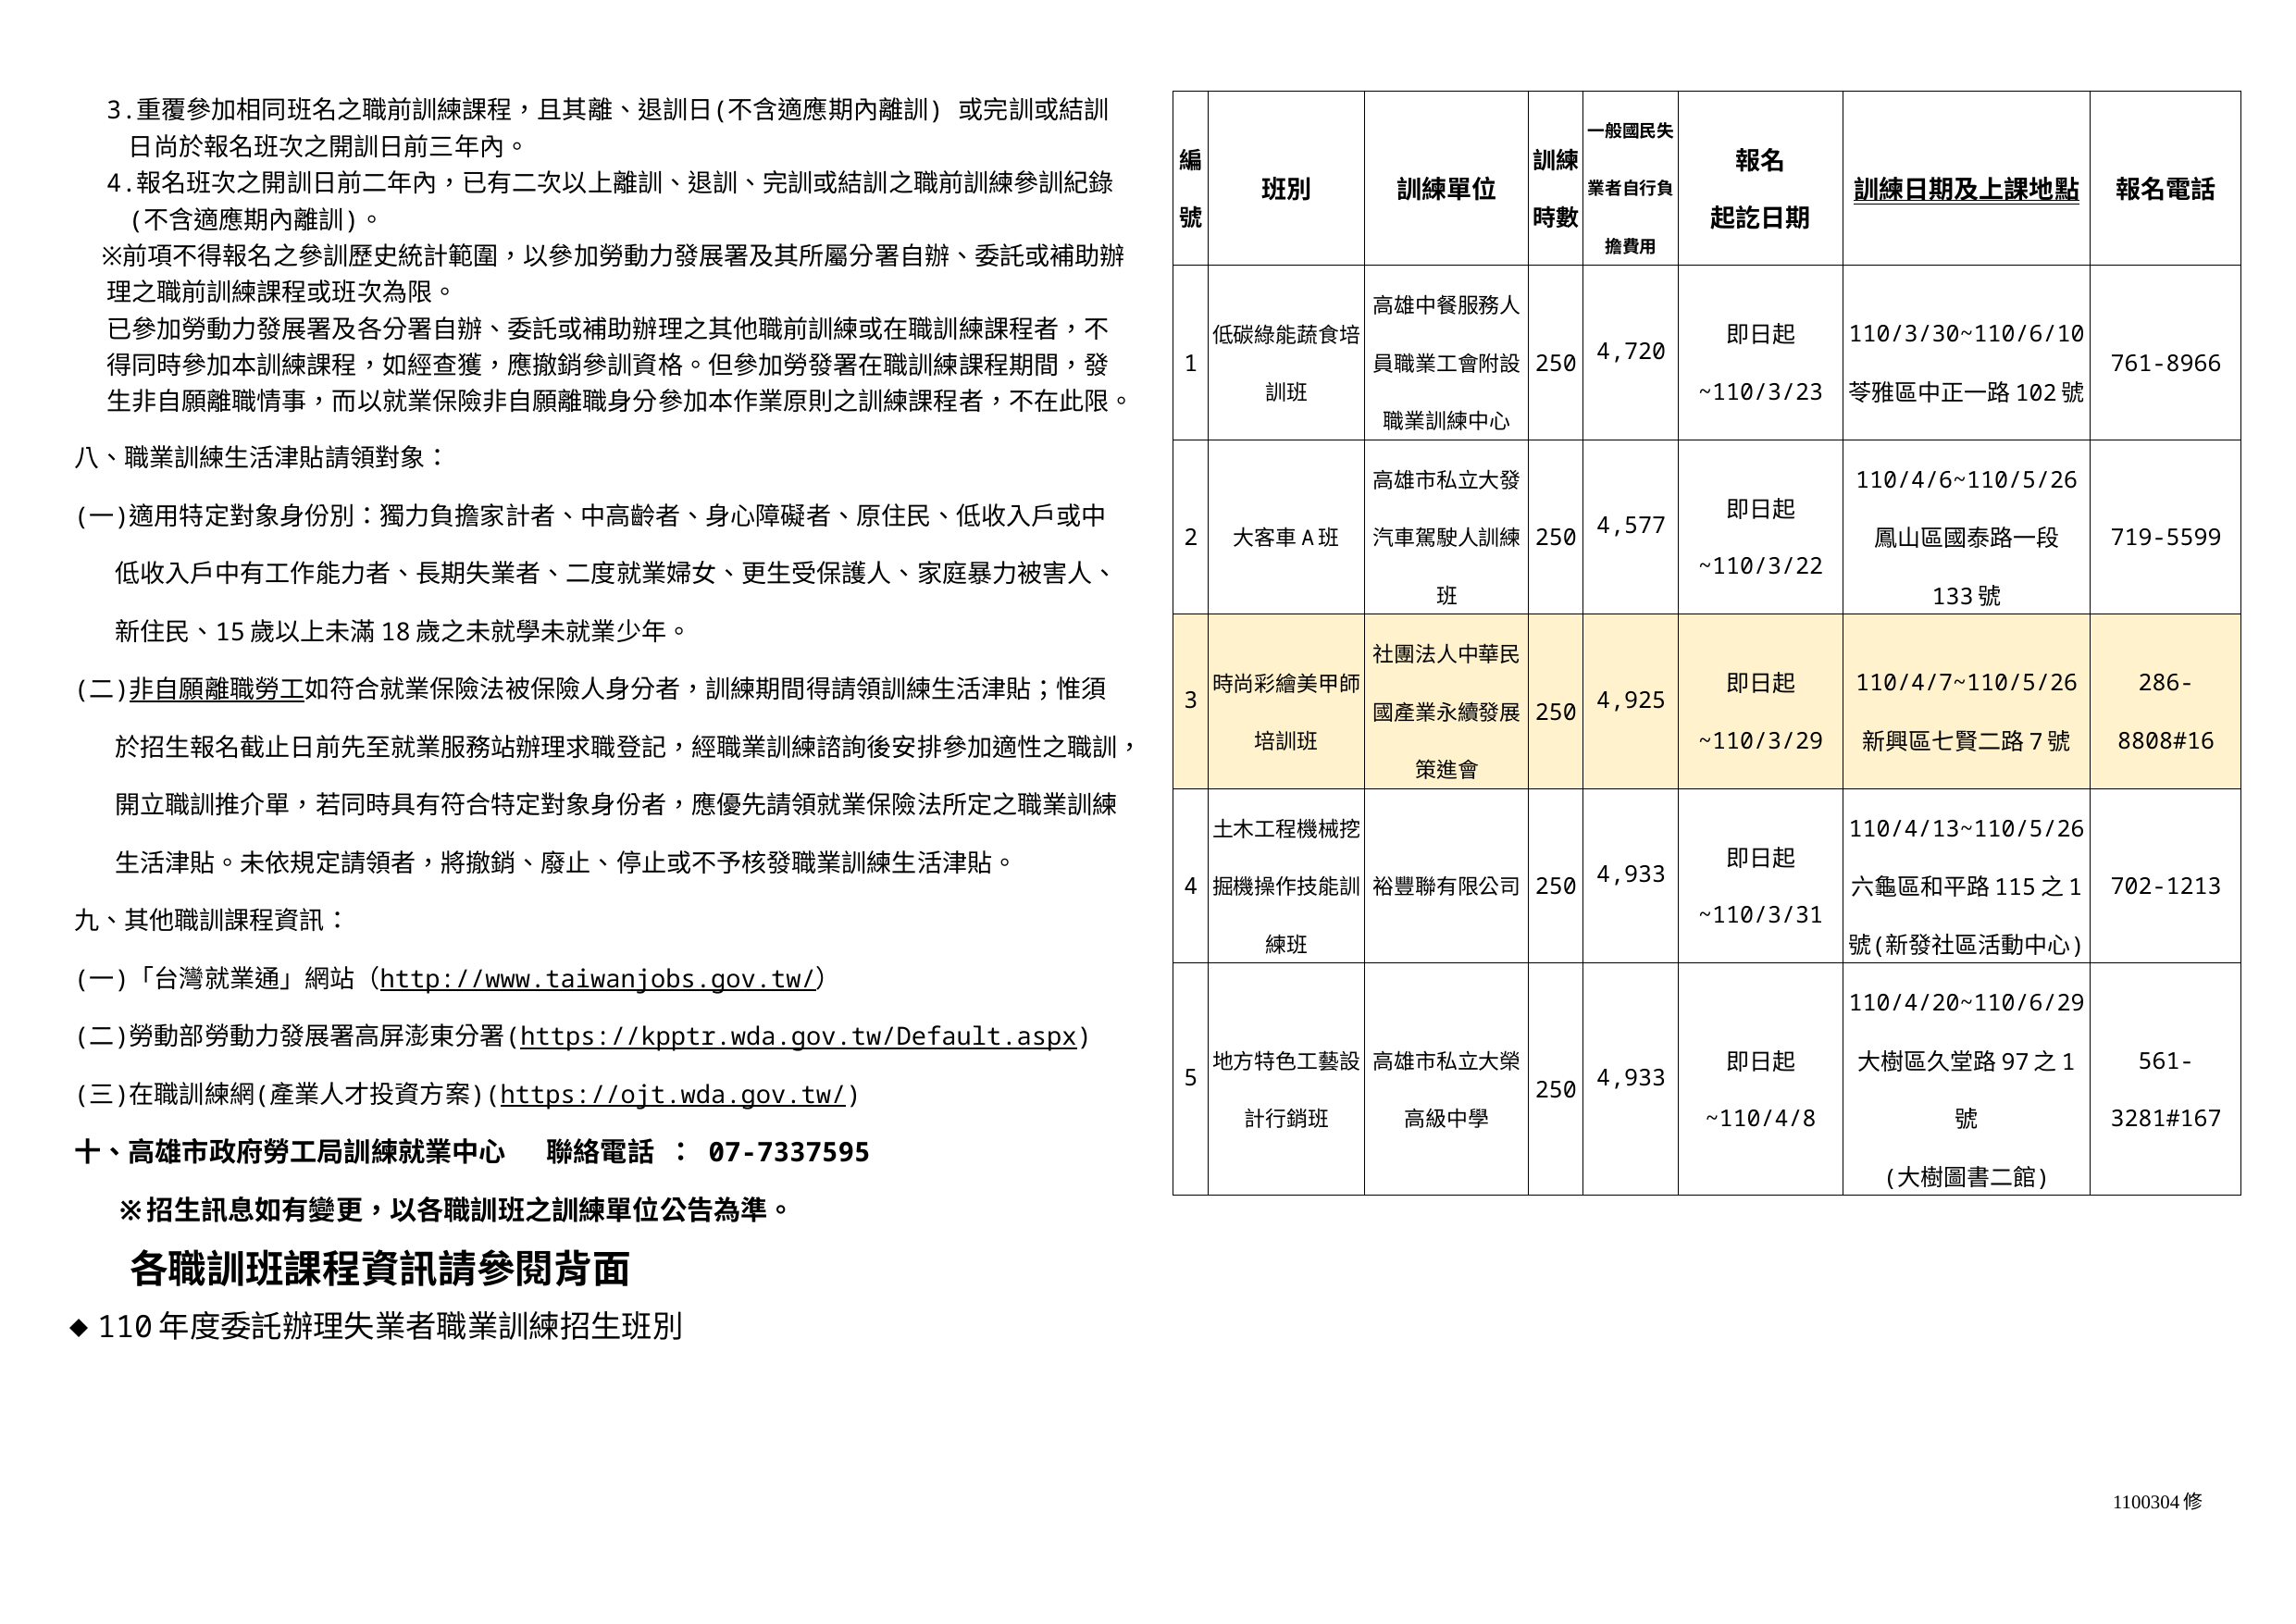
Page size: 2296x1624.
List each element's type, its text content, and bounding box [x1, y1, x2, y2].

text 九、其他職訓課程資訊： [74, 880, 1128, 938]
table_cell 4,933 [1583, 789, 1678, 962]
table_cell 即日起 ~110/3/23 [1679, 266, 1843, 439]
table_cell 110/4/20~110/6/29 大樹區久堂路97之1號 (大樹圖書二館) [1843, 963, 2090, 1195]
table_cell 即日起 ~110/4/8 [1679, 963, 1843, 1195]
table_cell 裕豐聯有限公司 [1365, 789, 1528, 962]
table_cell 即日起 ~110/3/22 [1679, 440, 1843, 614]
table_cell 4,720 [1583, 266, 1678, 439]
table_header 報名電話 [2091, 92, 2240, 265]
table_cell 110/4/6~110/5/26 鳳山區國泰路一段 133號 [1843, 440, 2090, 614]
table_cell 286-8808#16 [2091, 614, 2240, 788]
text ※前項不得報名之參訓歷史統計範圍，以參加勞動力發展署及其所屬分署自辦、委託或補助辦理之職前訓練課程或班次為限。 [101, 236, 1128, 308]
table_cell 250 [1529, 789, 1582, 962]
text (一)「台灣就業通」網站（http://www.taiwanjobs.gov.tw/） [74, 938, 1128, 996]
table_cell 110/4/13~110/5/26 六龜區和平路115之1號(新發社區活動中心) [1843, 789, 2090, 962]
table_cell 土木工程機械挖掘機操作技能訓練班 [1209, 789, 1364, 962]
table_cell 1 [1173, 266, 1208, 439]
text (二)勞動部勞動力發展署高屏澎東分署(https://kpptr.wda.gov.tw/Default.aspx) [74, 996, 1128, 1054]
table_cell 250 [1529, 440, 1582, 614]
table_cell 2 [1173, 440, 1208, 614]
table_header 訓練單位 [1365, 92, 1528, 265]
table_cell 761-8966 [2091, 266, 2240, 439]
table_header 一般國民失業者自行負擔費用 [1583, 92, 1678, 265]
text ◆110年度委託辦理失業者職業訓練招生班別 [60, 1285, 1128, 1343]
text (一)適用特定對象身份別：獨力負擔家計者、中高齡者、身心障礙者、原住民、低收入戶或中低收入戶中有工作能力者、長期失業者、二度就業婦女、更生受保護人、家庭暴力被害人、新住民、15歲以上未滿18歲之未就學未就業少年。 [74, 476, 1128, 649]
table_cell 大客車A班 [1209, 440, 1364, 614]
table_cell 低碳綠能蔬食培訓班 [1209, 266, 1364, 439]
table_cell 5 [1173, 963, 1208, 1195]
table_cell 4,933 [1583, 963, 1678, 1195]
table_cell 4 [1173, 789, 1208, 962]
table_header 報名 起訖日期 [1679, 92, 1843, 265]
text 3.重覆參加相同班名之職前訓練課程，且其離、退訓日(不含適應期內離訓) 或完訓或結訓日尚於報名班次之開訓日前三年內。 [106, 90, 1128, 163]
table_cell 高雄市私立大發汽車駕駛人訓練班 [1365, 440, 1528, 614]
table_cell 高雄中餐服務人員職業工會附設職業訓練中心 [1365, 266, 1528, 439]
table_cell 719-5599 [2091, 440, 2240, 614]
table_cell 時尚彩繪美甲師培訓班 [1209, 614, 1364, 788]
table_header 訓練日期及上課地點 [1843, 92, 2090, 265]
table_cell 561-3281#167 [2091, 963, 2240, 1195]
table_cell 4,577 [1583, 440, 1678, 614]
text (三)在職訓練網(產業人才投資方案)(https://ojt.wda.gov.tw/) [74, 1054, 1128, 1111]
text (二)非自願離職勞工如符合就業保險法被保險人身分者，訓練期間得請領訓練生活津貼；惟須於招生報名截止日前先至就業服務站辦理求職登記，經職業訓練諮詢後安排參加適性之職訓，開立職訓推介單，若同時具有符合特定對象身份者，應優先請領就業保險法所定之職業訓練生活津貼。未依規定請領者，將撤銷、廢止、停止或不予核發職業訓練生活津貼。 [74, 649, 1128, 880]
table_header 班別 [1209, 92, 1364, 265]
table_cell 即日起 ~110/3/31 [1679, 789, 1843, 962]
table_cell 3 [1173, 614, 1208, 788]
table_cell 702-1213 [2091, 789, 2240, 962]
table_cell 地方特色工藝設計行銷班 [1209, 963, 1364, 1195]
table_cell 250 [1529, 963, 1582, 1195]
text 八、職業訓練生活津貼請領對象： [74, 417, 1128, 476]
table_cell 250 [1529, 266, 1582, 439]
text ※招生訊息如有變更，以各職訓班之訓練單位公告為準。 [115, 1170, 1128, 1227]
text 各職訓班課程資訊請參閱背面 [106, 1227, 1128, 1285]
text 4.報名班次之開訓日前二年內，已有二次以上離訓、退訓、完訓或結訓之職前訓練參訓紀錄(不含適應期內離訓)。 [106, 163, 1128, 236]
table_cell 即日起 ~110/3/29 [1679, 614, 1843, 788]
table_cell 110/4/7~110/5/26 新興區七賢二路7號 [1843, 614, 2090, 788]
table_cell 4,925 [1583, 614, 1678, 788]
table_cell 高雄市私立大榮高級中學 [1365, 963, 1528, 1195]
table_cell 250 [1529, 614, 1582, 788]
text 已參加勞動力發展署及各分署自辦、委託或補助辦理之其他職前訓練或在職訓練課程者，不得同時參加本訓練課程，如經查獲，應撤銷參訓資格。但參加勞發署在職訓練課程期間，發生非自願離職情事，而以就業保險非自願離職身分參加本作業原則之訓練課程者，不在此限。 [106, 308, 1128, 417]
table_header 訓練時數 [1529, 92, 1582, 265]
table_cell 社團法人中華民國產業永續發展策進會 [1365, 614, 1528, 788]
table_cell 110/3/30~110/6/10 苓雅區中正一路102號 [1843, 266, 2090, 439]
text 十、高雄市政府勞工局訓練就業中心 聯絡電話 ： 07-7337595 [74, 1111, 1128, 1170]
table_header 編號 [1173, 92, 1208, 265]
